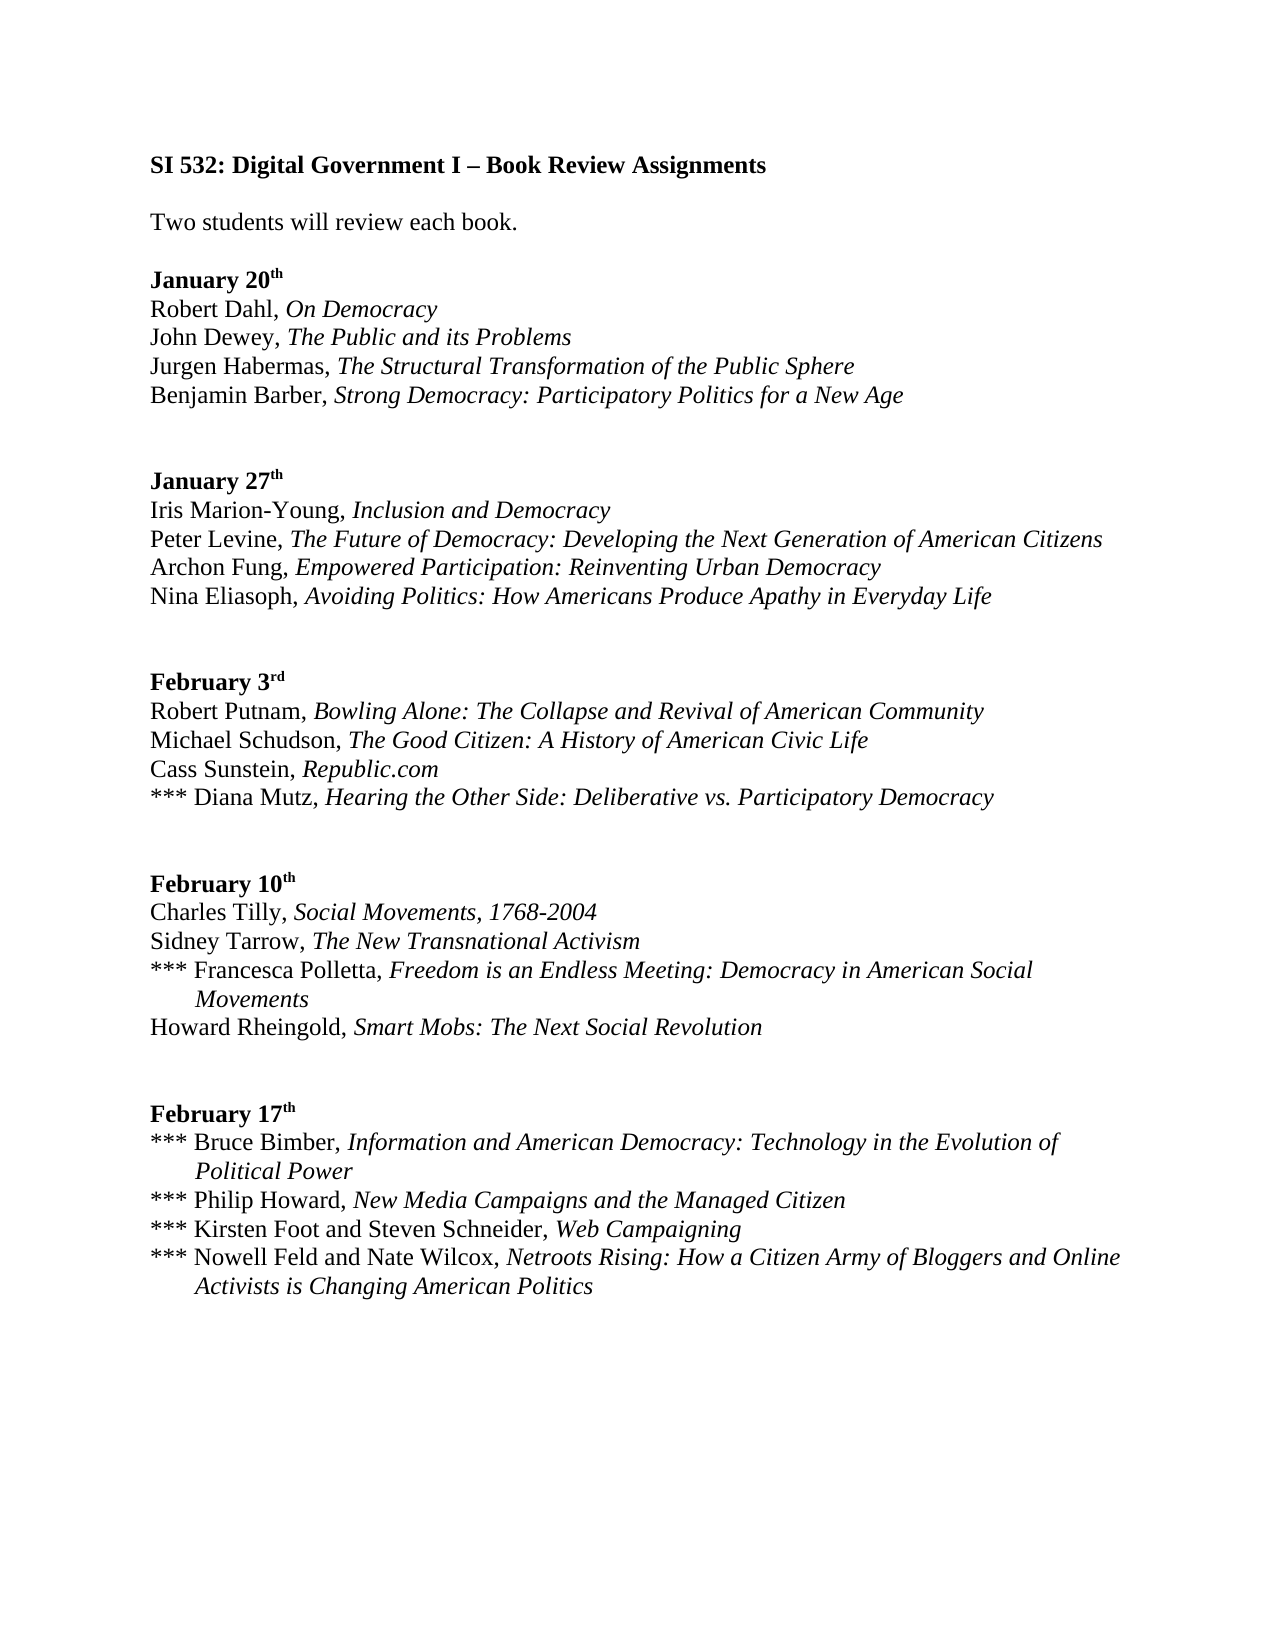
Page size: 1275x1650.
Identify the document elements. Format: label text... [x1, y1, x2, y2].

text January 20th [150, 265, 1125, 294]
text January 27th [150, 466, 1125, 495]
text February 3rd [150, 667, 1125, 696]
text *** Nowell Feld and Nate Wilcox, Netroots Rising: How a Citizen Army of Bloggers and Online Activists is Changing American Politics [150, 1242, 1125, 1300]
text *** Diana Mutz, Hearing the Other Side: Deliberative vs. Participatory Democracy [150, 782, 1125, 811]
text Jurgen Habermas, The Structural Transformation of the Public Sphere [150, 351, 1125, 380]
text Howard Rheingold, Smart Mobs: The Next Social Revolution [150, 1012, 1125, 1041]
text Iris Marion-Young, Inclusion and Democracy [150, 495, 1125, 524]
text Robert Putnam, Bowling Alone: The Collapse and Revival of American Community [150, 696, 1125, 725]
text Robert Dahl, On Democracy [150, 294, 1125, 322]
text John Dewey, The Public and its Problems [150, 322, 1125, 351]
text February 17th [150, 1099, 1125, 1127]
text February 10th [150, 869, 1125, 897]
text Sidney Tarrow, The New Transnational Activism [150, 926, 1125, 955]
text Two students will review each book. [150, 207, 1125, 236]
text Charles Tilly, Social Movements, 1768-2004 [150, 897, 1125, 926]
text Michael Schudson, The Good Citizen: A History of American Civic Life [150, 725, 1125, 754]
text Nina Eliasoph, Avoiding Politics: How Americans Produce Apathy in Everyday Life [150, 581, 1125, 610]
text Archon Fung, Empowered Participation: Reinventing Urban Democracy [150, 552, 1125, 581]
text SI 532: Digital Government I – Book Review Assignments [150, 150, 1125, 179]
text *** Kirsten Foot and Steven Schneider, Web Campaigning [150, 1214, 1125, 1242]
text *** Philip Howard, New Media Campaigns and the Managed Citizen [150, 1185, 1125, 1214]
text *** Bruce Bimber, Information and American Democracy: Technology in the Evolution of Political Power [150, 1127, 1125, 1185]
text Cass Sunstein, Republic.com [150, 754, 1125, 782]
text Benjamin Barber, Strong Democracy: Participatory Politics for a New Age [150, 380, 1125, 409]
text Peter Levine, The Future of Democracy: Developing the Next Generation of American Citizens [150, 524, 1125, 552]
text *** Francesca Polletta, Freedom is an Endless Meeting: Democracy in American Social Movements [150, 955, 1125, 1012]
